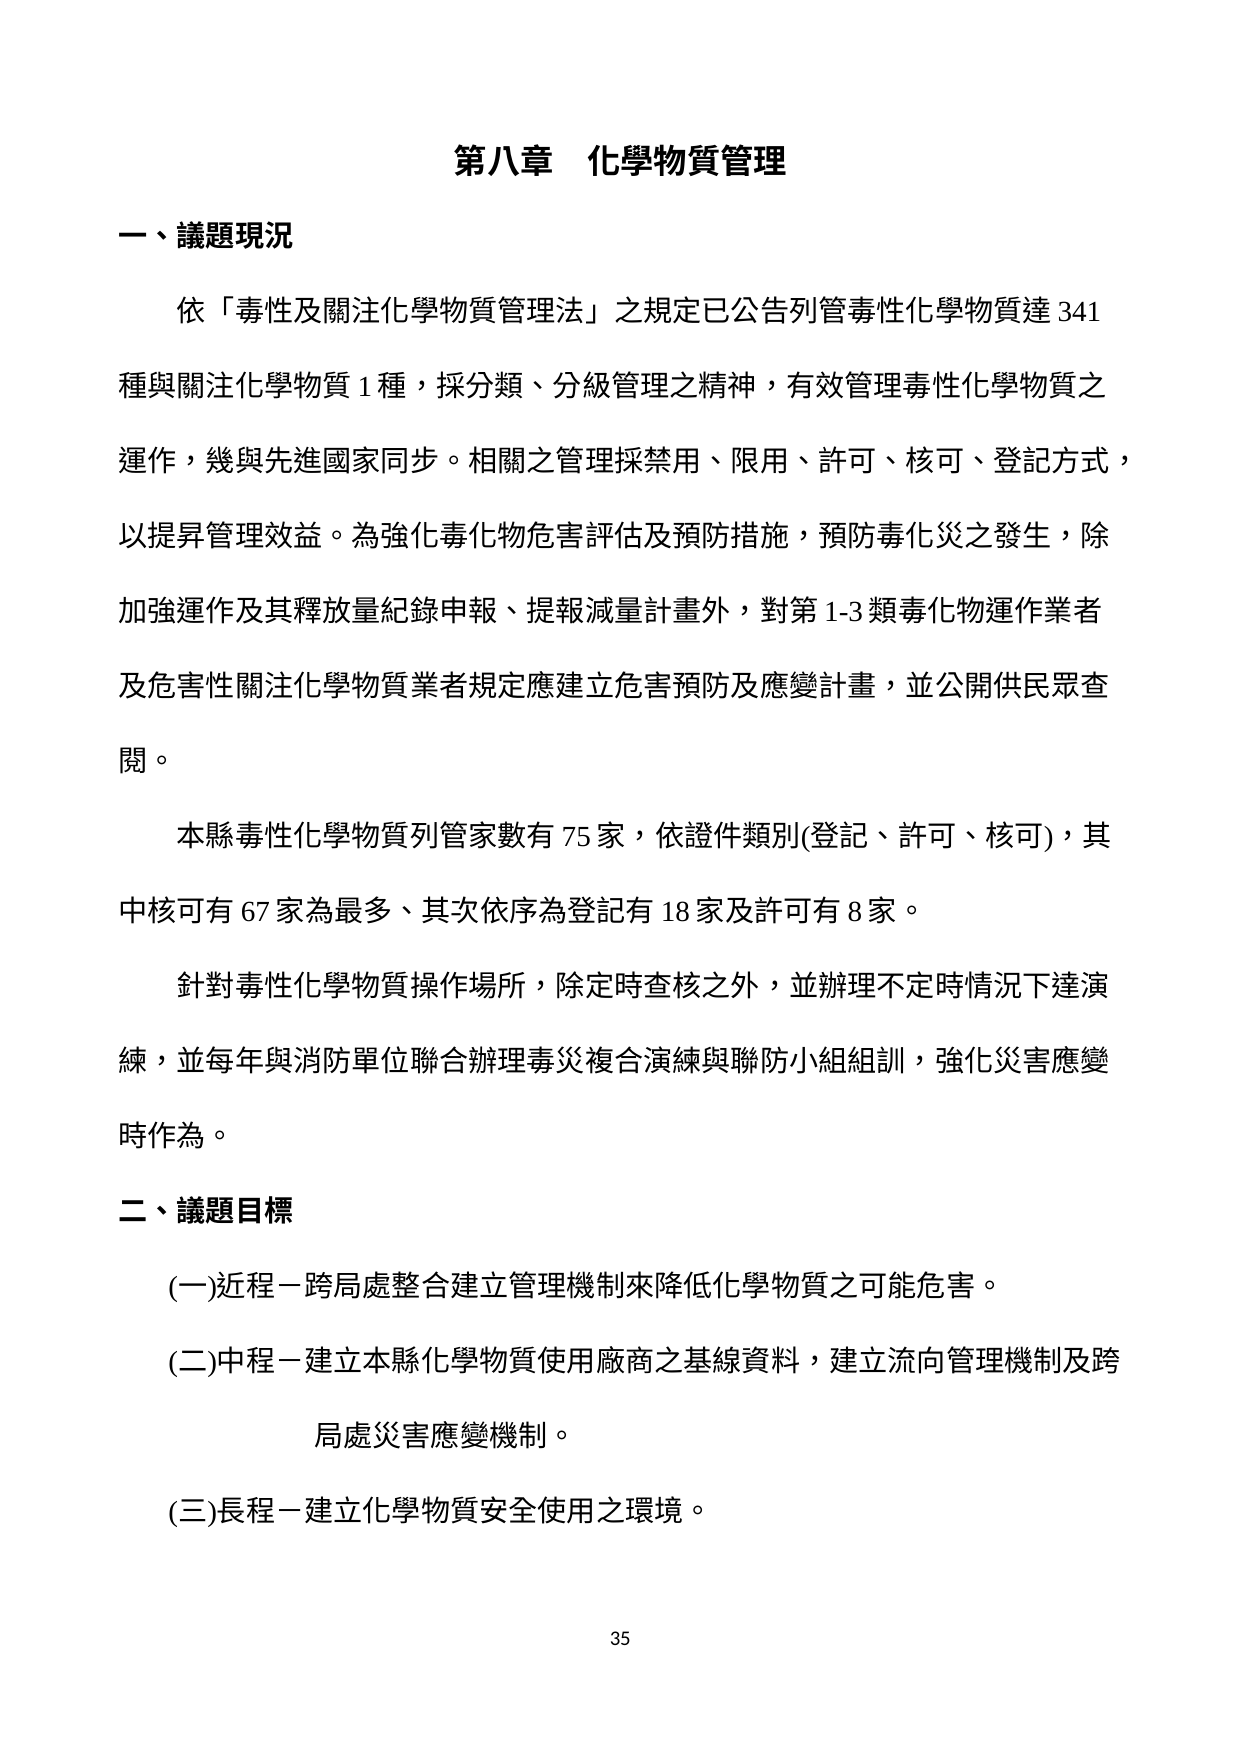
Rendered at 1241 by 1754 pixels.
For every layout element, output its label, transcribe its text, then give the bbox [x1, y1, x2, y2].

text 一、議題現況 [118, 197, 1122, 272]
text 針對毒性化學物質操作場所，除定時查核之外，並辦理不定時情況下達演練，並每年與消防單位聯合辦理毒災複合演練與聯防小組組訓，強化災害應變時作為。 [118, 947, 1122, 1172]
subtitle 第八章 化學物質管理 [118, 122, 1122, 197]
text (一)近程－跨局處整合建立管理機制來降低化學物質之可能危害。 [168, 1247, 1122, 1322]
text 本縣毒性化學物質列管家數有75家，依證件類別(登記、許可、核可)，其中核可有67家為最多、其次依序為登記有18家及許可有8家。 [118, 797, 1122, 947]
text 二、議題目標 [118, 1172, 1122, 1247]
text (三)長程－建立化學物質安全使用之環境。 [168, 1472, 1122, 1547]
text 依「毒性及關注化學物質管理法」之規定已公告列管毒性化學物質達341種與關注化學物質1種，採分類、分級管理之精神，有效管理毒性化學物質之運作，幾與先進國家同步。相關之管理採禁用、限用、許可、核可、登記方式，以提昇管理效益。為強化毒化物危害評估及預防措施，預防毒化災之發生，除加強運作及其釋放量紀錄申報、提報減量計畫外，對第1-3類毒化物運作業者及危害性關注化學物質業者規定應建立危害預防及應變計畫，並公開供民眾查閱。 [118, 272, 1122, 797]
text (二)中程－建立本縣化學物質使用廠商之基線資料，建立流向管理機制及跨局處災害應變機制。 [168, 1322, 1122, 1472]
